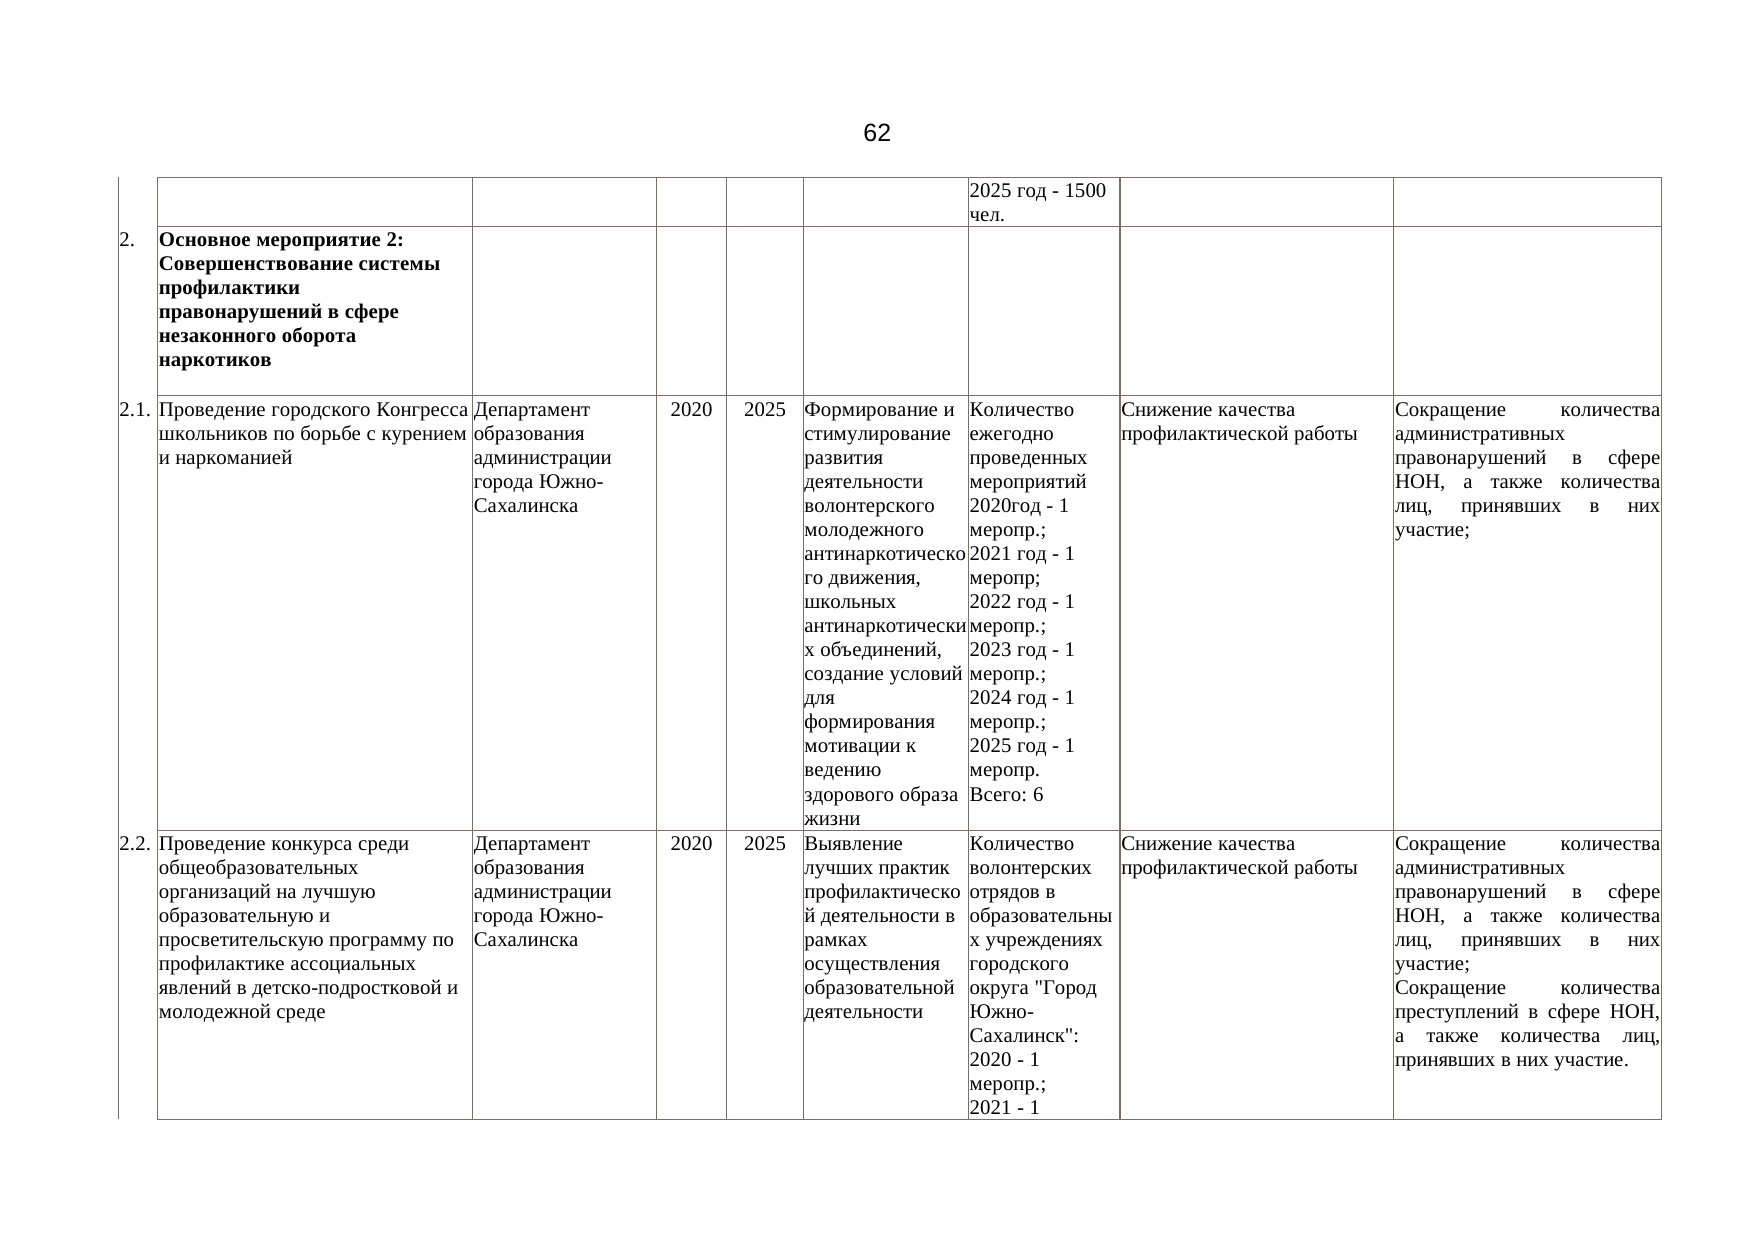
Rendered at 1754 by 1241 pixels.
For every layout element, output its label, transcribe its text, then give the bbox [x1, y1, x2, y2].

table_cell 2.1. [119, 395, 157, 829]
table_cell Количество ежегодно проведенных мероприятий 2020год - 1 меропр.; 2021 год - 1 меропр; 2022 год - 1 меропр.; 2023 год - 1 меропр.; 2024 год - 1 меропр.; 2025 год - 1 меропр. Всего: 6 [969, 396, 1119, 829]
table_cell Проведение конкурса среди общеобразовательных организаций на лучшую образовательную и просветительскую программу по профилактике ассоциальных явлений в детско-подростковой и молодежной среде [158, 831, 472, 1119]
table_cell [804, 178, 968, 226]
table_cell Основное мероприятие 2: Совершенствование системы профилактики правонарушений в сфере незаконного оборота наркотиков [158, 227, 472, 395]
table_cell Выявление лучших практик профилактической деятельности в рамках осуществления образовательной деятельности [804, 831, 968, 1119]
table_cell Сокращение количества административных правонарушений в сфере НОН, а также количества лиц, принявших в них участие; Сокращение количества преступлений в сфере НОН, а также количества лиц, принявших в них участие. [1394, 831, 1661, 1119]
table_cell Сокращение количества административных правонарушений в сфере НОН, а также количества лиц, принявших в них участие; [1394, 396, 1661, 829]
table_cell Формирование и стимулирование развития деятельности волонтерского молодежного антинаркотического движения, школьных антинаркотических объединений, создание условий для формирования мотивации к ведению здорового образа жизни [804, 396, 968, 829]
table_cell [158, 178, 472, 226]
table_cell Департамент образования администрации города Южно-Сахалинска [473, 396, 656, 829]
table_cell 2020 [657, 831, 726, 1119]
table_cell Снижение качества профилактической работы [1121, 831, 1393, 1119]
table_cell [657, 227, 726, 395]
table_cell [119, 177, 157, 226]
table_cell [727, 227, 803, 395]
table_cell [1394, 178, 1661, 226]
table_cell [473, 227, 656, 395]
table_cell Снижение качества профилактической работы [1121, 396, 1393, 829]
table_cell [1394, 227, 1661, 395]
table_cell [1121, 227, 1393, 395]
table_cell Количество волонтерских отрядов в образовательных учреждениях городского округа "Город Южно-Сахалинск": 2020 - 1 меропр.; 2021 - 1 [969, 831, 1119, 1119]
table_cell [727, 178, 803, 226]
table_cell [969, 227, 1119, 395]
table_cell [473, 178, 656, 226]
table_cell [1121, 178, 1393, 226]
table_cell [804, 227, 968, 395]
table_cell Департамент образования администрации города Южно-Сахалинска [473, 831, 656, 1119]
table_cell 2.2. [119, 830, 157, 1119]
table_cell 2025 год - 1500 чел. [969, 178, 1119, 226]
table_cell 2025 [727, 831, 803, 1119]
table_cell 2020 [657, 396, 726, 829]
table_cell 2. [119, 226, 157, 395]
table_cell Проведение городского Конгресса школьников по борьбе с курением и наркоманией [158, 396, 472, 829]
table_cell [657, 178, 726, 226]
table_cell 2025 [727, 396, 803, 829]
